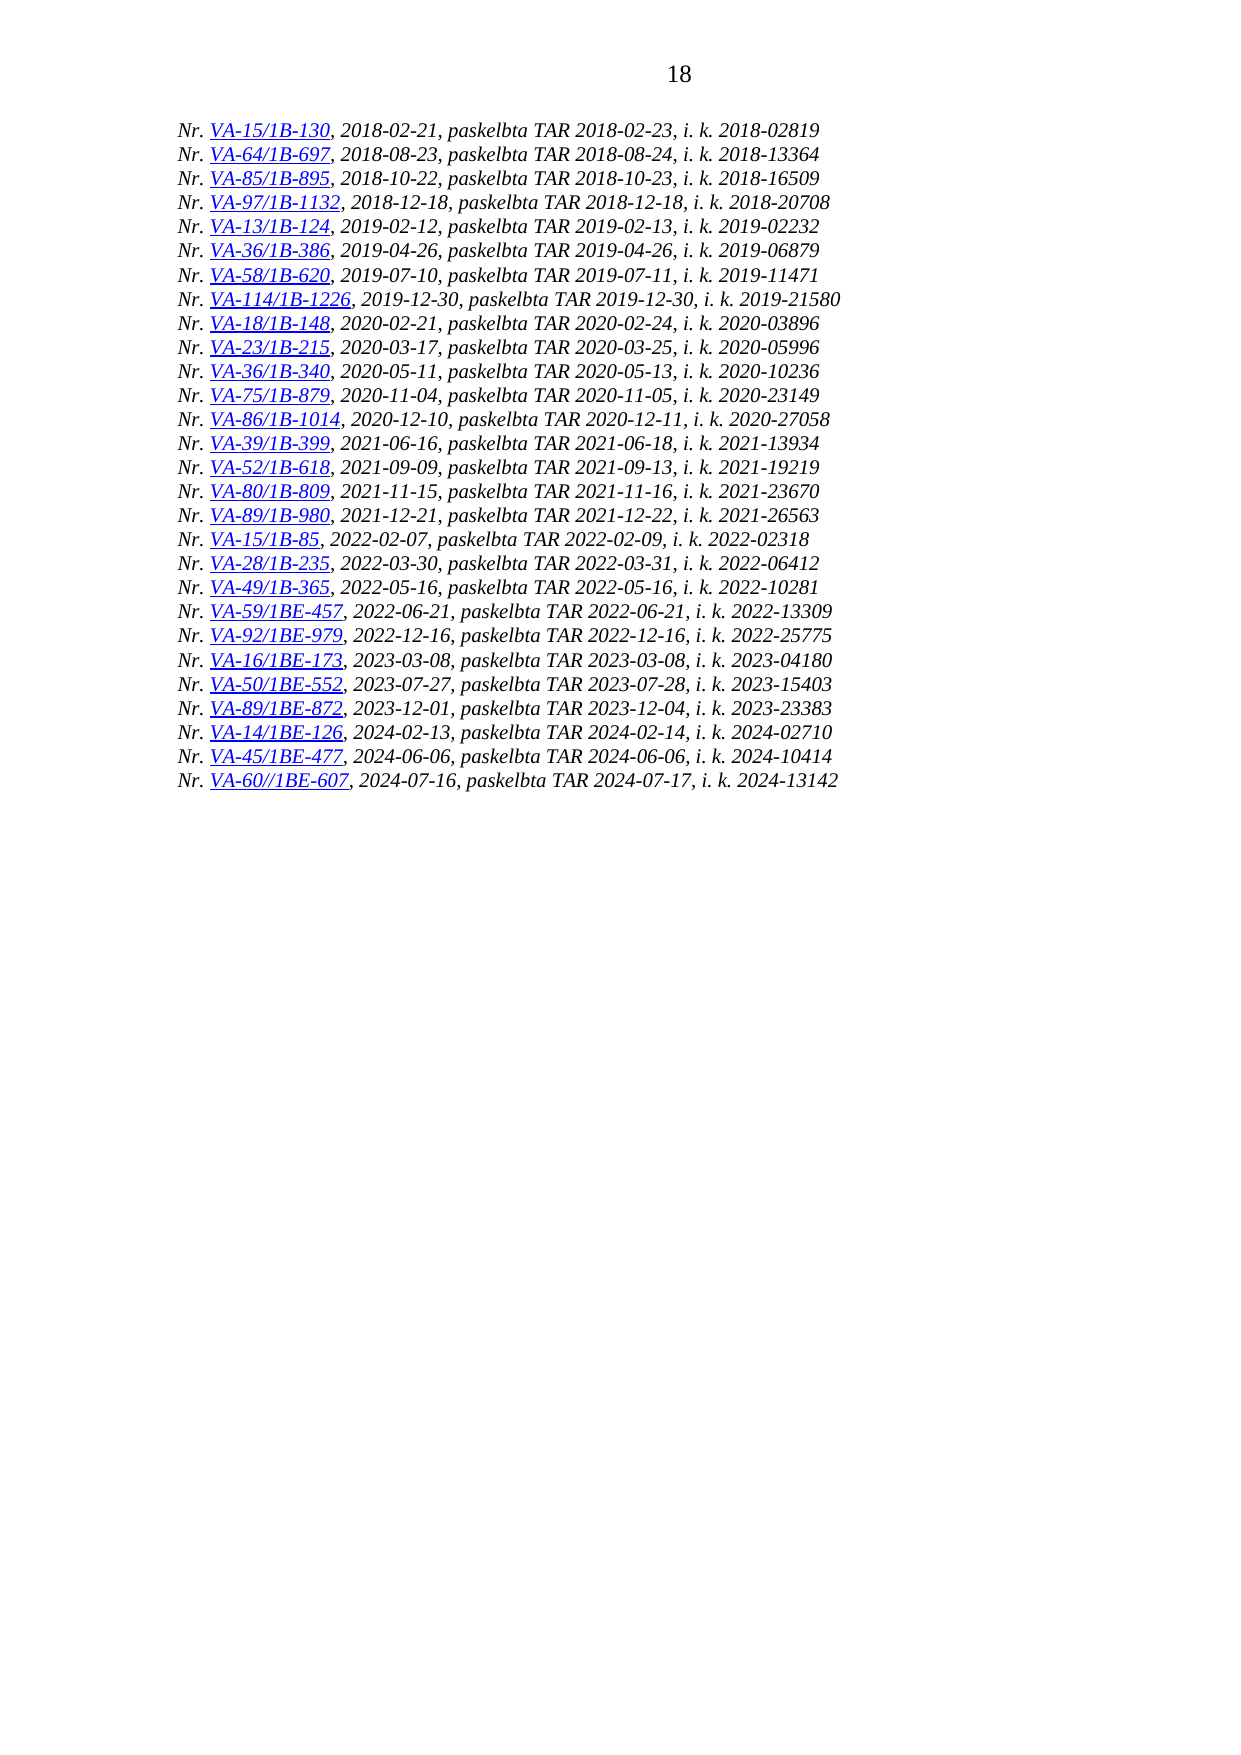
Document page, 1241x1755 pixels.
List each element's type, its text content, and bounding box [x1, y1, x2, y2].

text Nr. VA-75/1B-879, 2020-11-04, paskelbta TAR 2020-11-05, i. k. 2020-23149 [177, 383, 1181, 407]
text Nr. VA-50/1BE-552, 2023-07-27, paskelbta TAR 2023-07-28, i. k. 2023-15403 [177, 672, 1181, 696]
text Nr. VA-97/1B-1132, 2018-12-18, paskelbta TAR 2018-12-18, i. k. 2018-20708 [177, 190, 1181, 214]
text Nr. VA-15/1B-85, 2022-02-07, paskelbta TAR 2022-02-09, i. k. 2022-02318 [177, 527, 1181, 551]
text Nr. VA-49/1B-365, 2022-05-16, paskelbta TAR 2022-05-16, i. k. 2022-10281 [177, 575, 1181, 599]
text Nr. VA-89/1B-980, 2021-12-21, paskelbta TAR 2021-12-22, i. k. 2021-26563 [177, 503, 1181, 527]
text Nr. VA-80/1B-809, 2021-11-15, paskelbta TAR 2021-11-16, i. k. 2021-23670 [177, 479, 1181, 503]
text Nr. VA-114/1B-1226, 2019-12-30, paskelbta TAR 2019-12-30, i. k. 2019-21580 [177, 287, 1181, 311]
text Nr. VA-60//1BE-607, 2024-07-16, paskelbta TAR 2024-07-17, i. k. 2024-13142 [177, 768, 1181, 792]
text Nr. VA-16/1BE-173, 2023-03-08, paskelbta TAR 2023-03-08, i. k. 2023-04180 [177, 647, 1181, 672]
text Nr. VA-18/1B-148, 2020-02-21, paskelbta TAR 2020-02-24, i. k. 2020-03896 [177, 311, 1181, 335]
text Nr. VA-39/1B-399, 2021-06-16, paskelbta TAR 2021-06-18, i. k. 2021-13934 [177, 431, 1181, 455]
text Nr. VA-13/1B-124, 2019-02-12, paskelbta TAR 2019-02-13, i. k. 2019-02232 [177, 214, 1181, 238]
text Nr. VA-28/1B-235, 2022-03-30, paskelbta TAR 2022-03-31, i. k. 2022-06412 [177, 551, 1181, 575]
text Nr. VA-85/1B-895, 2018-10-22, paskelbta TAR 2018-10-23, i. k. 2018-16509 [177, 166, 1181, 190]
text Nr. VA-15/1B-130, 2018-02-21, paskelbta TAR 2018-02-23, i. k. 2018-02819 [177, 118, 1181, 142]
text Nr. VA-45/1BE-477, 2024-06-06, paskelbta TAR 2024-06-06, i. k. 2024-10414 [177, 744, 1181, 768]
text Nr. VA-64/1B-697, 2018-08-23, paskelbta TAR 2018-08-24, i. k. 2018-13364 [177, 142, 1181, 166]
text Nr. VA-14/1BE-126, 2024-02-13, paskelbta TAR 2024-02-14, i. k. 2024-02710 [177, 720, 1181, 744]
text Nr. VA-59/1BE-457, 2022-06-21, paskelbta TAR 2022-06-21, i. k. 2022-13309 [177, 599, 1181, 623]
text Nr. VA-92/1BE-979, 2022-12-16, paskelbta TAR 2022-12-16, i. k. 2022-25775 [177, 623, 1181, 647]
text Nr. VA-89/1BE-872, 2023-12-01, paskelbta TAR 2023-12-04, i. k. 2023-23383 [177, 696, 1181, 720]
text Nr. VA-23/1B-215, 2020-03-17, paskelbta TAR 2020-03-25, i. k. 2020-05996 [177, 335, 1181, 359]
text Nr. VA-52/1B-618, 2021-09-09, paskelbta TAR 2021-09-13, i. k. 2021-19219 [177, 455, 1181, 479]
text Nr. VA-36/1B-386, 2019-04-26, paskelbta TAR 2019-04-26, i. k. 2019-06879 [177, 238, 1181, 262]
text Nr. VA-86/1B-1014, 2020-12-10, paskelbta TAR 2020-12-11, i. k. 2020-27058 [177, 407, 1181, 431]
text Nr. VA-58/1B-620, 2019-07-10, paskelbta TAR 2019-07-11, i. k. 2019-11471 [177, 262, 1181, 287]
text Nr. VA-36/1B-340, 2020-05-11, paskelbta TAR 2020-05-13, i. k. 2020-10236 [177, 359, 1181, 383]
